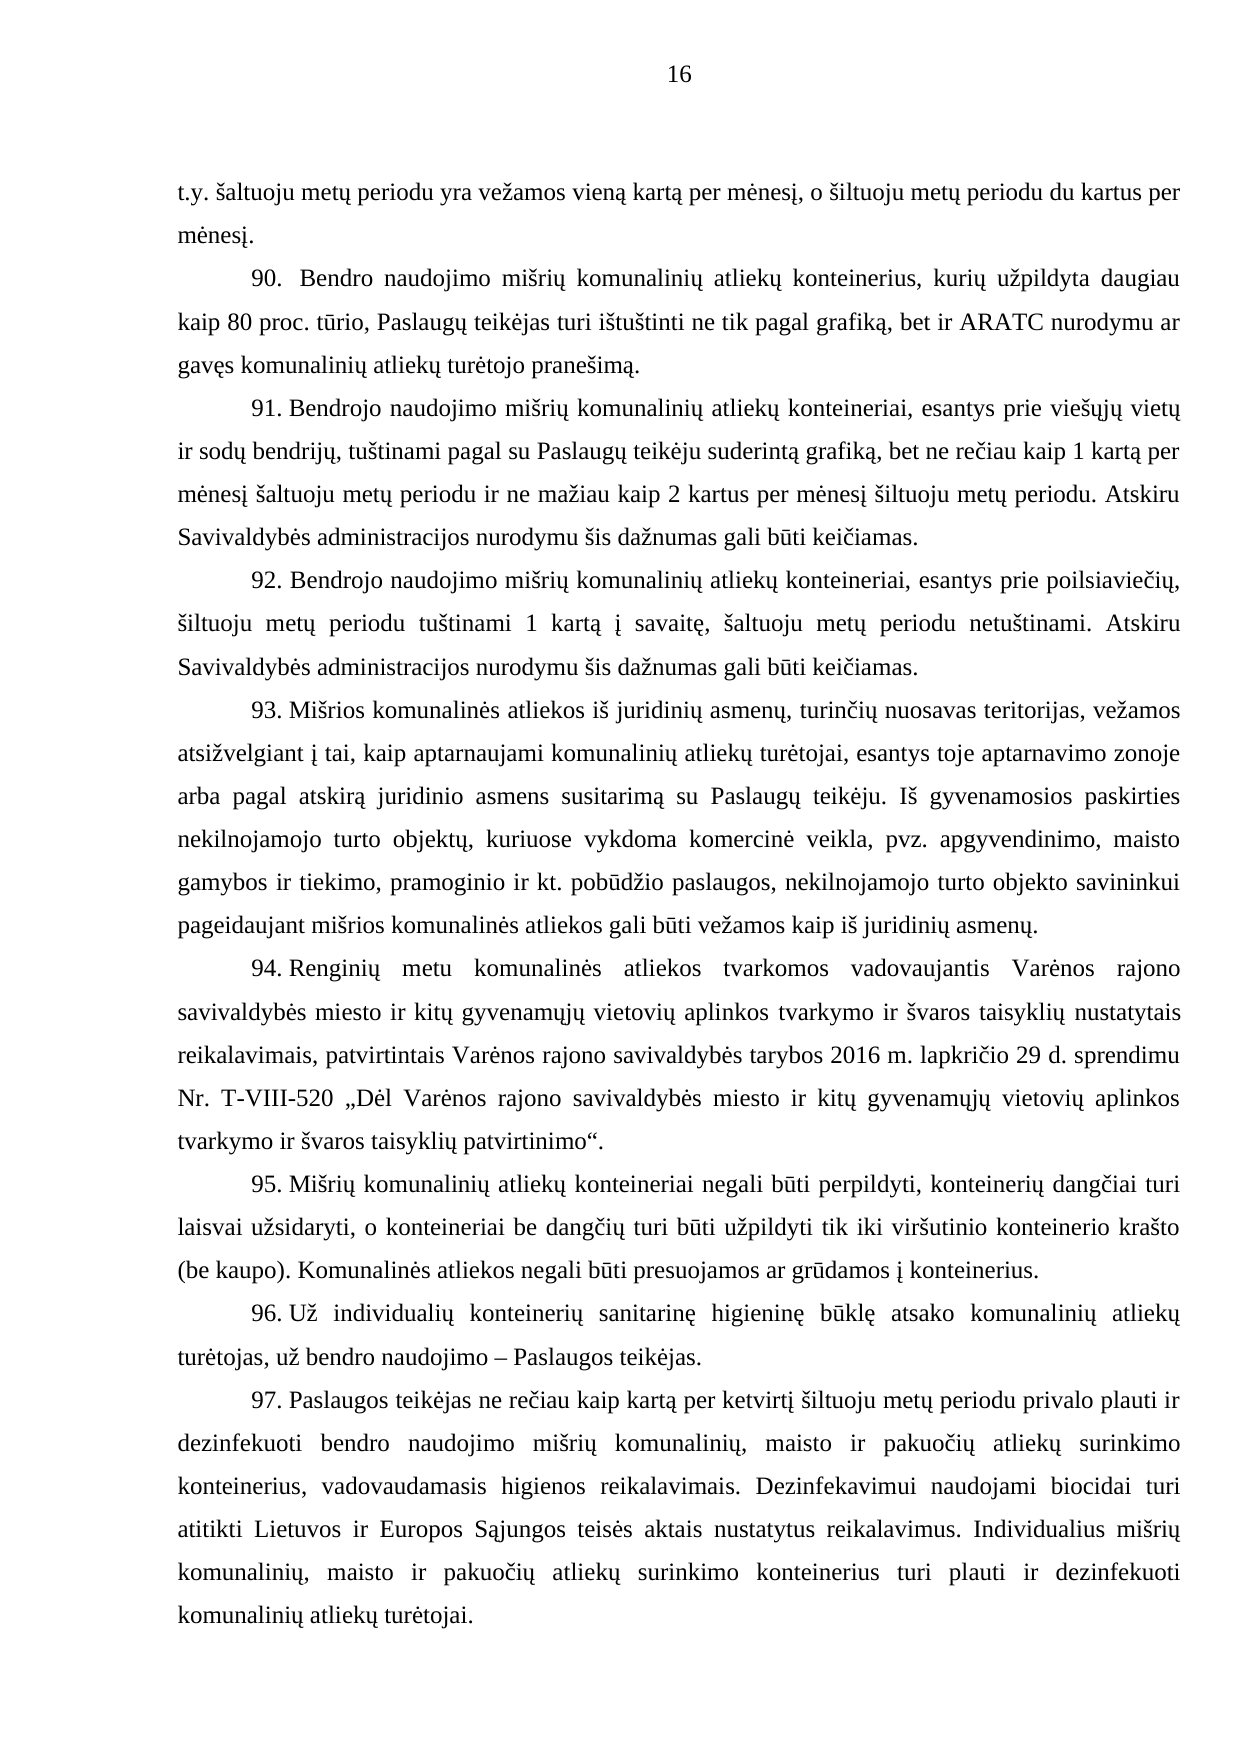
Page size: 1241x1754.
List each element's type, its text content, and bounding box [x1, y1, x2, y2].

text t.y. šaltuoju metų periodu yra vežamos vieną kartą per mėnesį, o šiltuoju metų periodu du kartus per mėnesį. [177, 177, 1181, 249]
text 91. Bendrojo naudojimo mišrių komunalinių atliekų konteineriai, esantys prie viešųjų vietų ir sodų bendrijų, tuštinami pagal su Paslaugų teikėju suderintą grafiką, bet ne rečiau kaip 1 kartą per mėnesį šaltuoju metų periodu ir ne mažiau kaip 2 kartus per mėnesį šiltuoju metų periodu. Atskiru Savivaldybės administracijos nurodymu šis dažnumas gali būti keičiamas. [177, 393, 1181, 551]
text 94. Renginių metu komunalinės atliekos tvarkomos vadovaujantis Varėnos rajono savivaldybės miesto ir kitų gyvenamųjų vietovių aplinkos tvarkymo ir švaros taisyklių nustatytais reikalavimais, patvirtintais Varėnos rajono savivaldybės tarybos 2016 m. lapkričio 29 d. sprendimu Nr. T-VIII-520 „Dėl Varėnos rajono savivaldybės miesto ir kitų gyvenamųjų vietovių aplinkos tvarkymo ir švaros taisyklių patvirtinimo“. [177, 953, 1181, 1155]
text 95. Mišrių komunalinių atliekų konteineriai negali būti perpildyti, konteinerių dangčiai turi laisvai užsidaryti, o konteineriai be dangčių turi būti užpildyti tik iki viršutinio konteinerio krašto (be kaupo). Komunalinės atliekos negali būti presuojamos ar grūdamos į konteinerius. [177, 1169, 1181, 1284]
text 97. Paslaugos teikėjas ne rečiau kaip kartą per ketvirtį šiltuoju metų periodu privalo plauti ir dezinfekuoti bendro naudojimo mišrių komunalinių, maisto ir pakuočių atliekų surinkimo konteinerius, vadovaudamasis higienos reikalavimais. Dezinfekavimui naudojami biocidai turi atitikti Lietuvos ir Europos Sąjungos teisės aktais nustatytus reikalavimus. Individualius mišrių komunalinių, maisto ir pakuočių atliekų surinkimo konteinerius turi plauti ir dezinfekuoti komunalinių atliekų turėtojai. [177, 1385, 1181, 1629]
text 90. Bendro naudojimo mišrių komunalinių atliekų konteinerius, kurių užpildyta daugiau kaip 80 proc. tūrio, Paslaugų teikėjas turi ištuštinti ne tik pagal grafiką, bet ir ARATC nurodymu ar gavęs komunalinių atliekų turėtojo pranešimą. [177, 263, 1181, 378]
text 92. Bendrojo naudojimo mišrių komunalinių atliekų konteineriai, esantys prie poilsiaviečių, šiltuoju metų periodu tuštinami 1 kartą į savaitę, šaltuoju metų periodu netuštinami. Atskiru Savivaldybės administracijos nurodymu šis dažnumas gali būti keičiamas. [177, 565, 1181, 680]
text 96. Už individualių konteinerių sanitarinę higieninę būklę atsako komunalinių atliekų turėtojas, už bendro naudojimo – Paslaugos teikėjas. [177, 1298, 1181, 1370]
text 93. Mišrios komunalinės atliekos iš juridinių asmenų, turinčių nuosavas teritorijas, vežamos atsižvelgiant į tai, kaip aptarnaujami komunalinių atliekų turėtojai, esantys toje aptarnavimo zonoje arba pagal atskirą juridinio asmens susitarimą su Paslaugų teikėju. Iš gyvenamosios paskirties nekilnojamojo turto objektų, kuriuose vykdoma komercinė veikla, pvz. apgyvendinimo, maisto gamybos ir tiekimo, pramoginio ir kt. pobūdžio paslaugos, nekilnojamojo turto objekto savininkui pageidaujant mišrios komunalinės atliekos gali būti vežamos kaip iš juridinių asmenų. [177, 695, 1181, 939]
